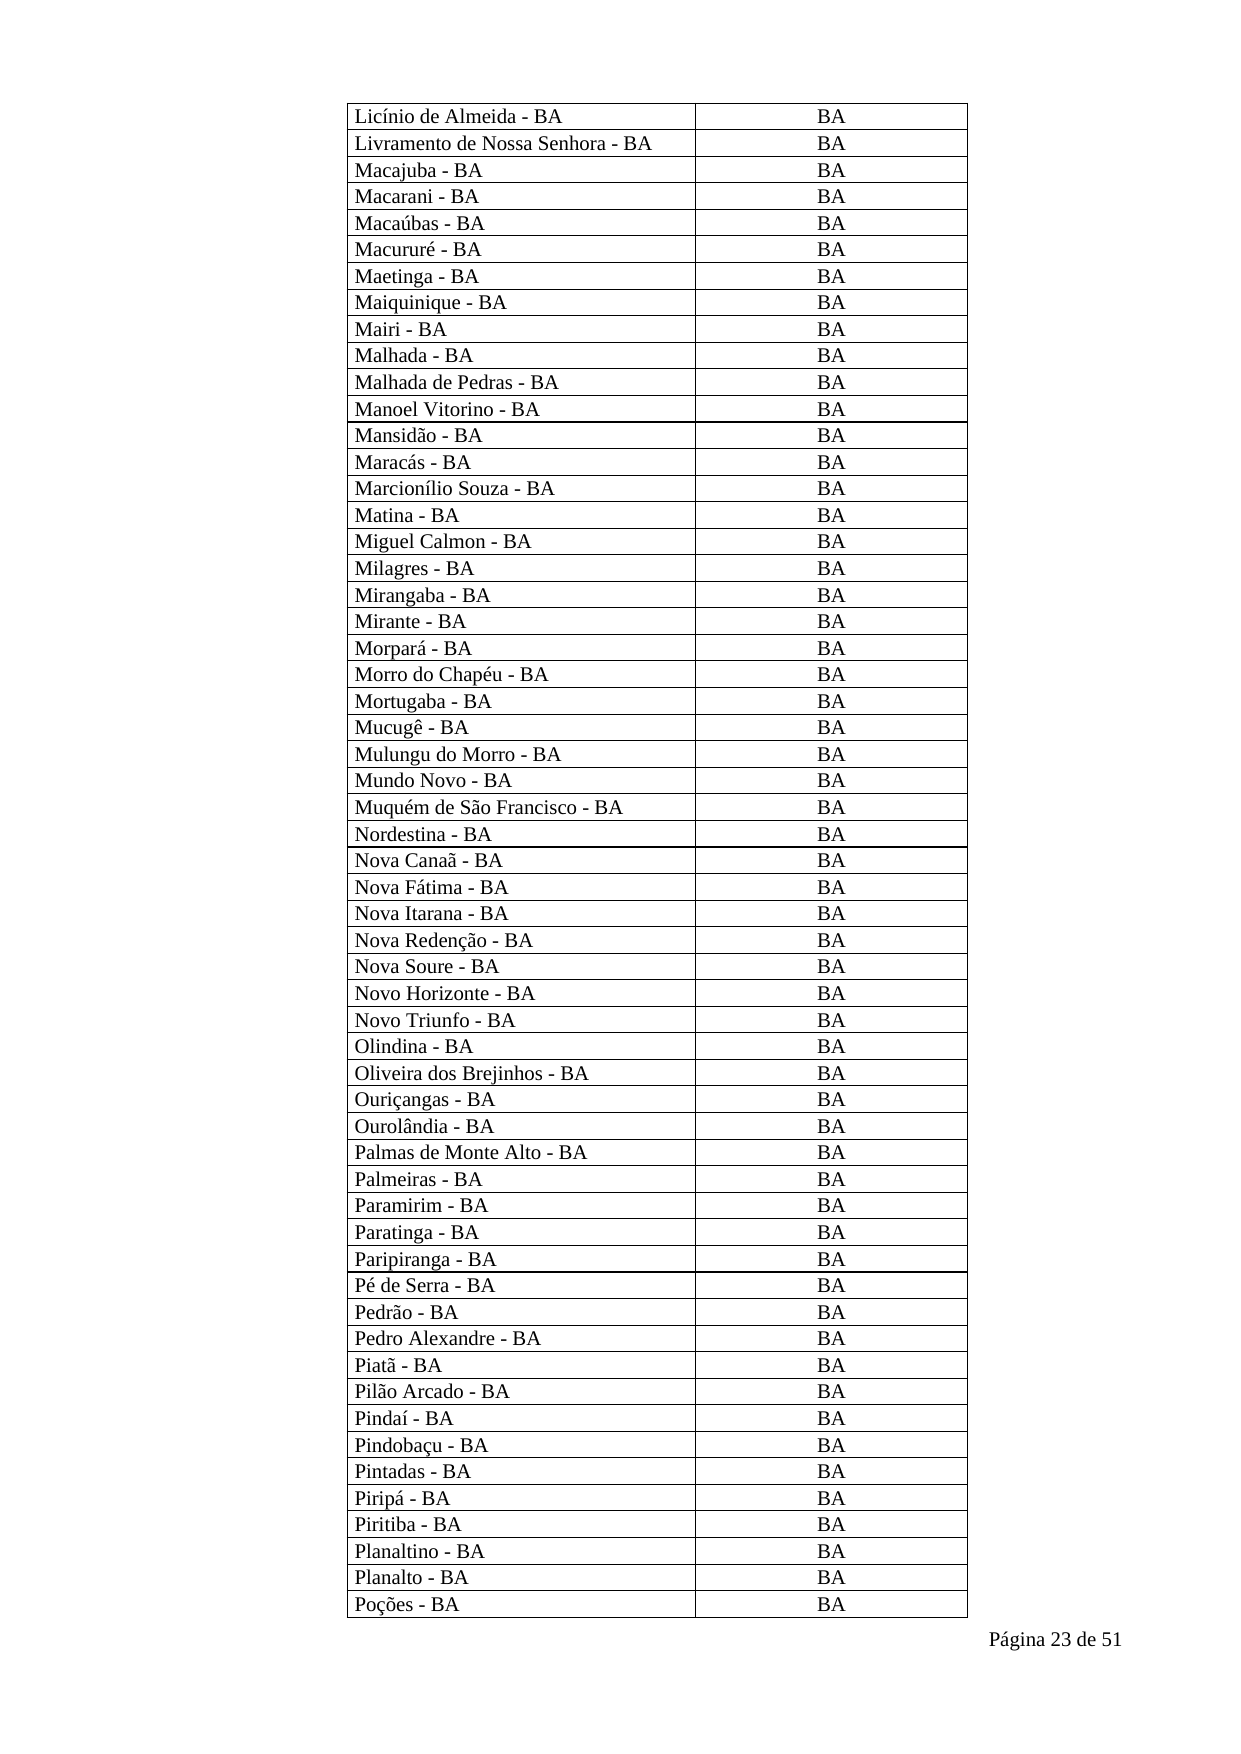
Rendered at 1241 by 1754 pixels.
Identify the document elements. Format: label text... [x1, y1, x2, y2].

table_cell Pedrão - BA [348, 1299, 695, 1324]
table_cell BA [696, 1538, 967, 1563]
table_cell BA [696, 661, 967, 687]
table_cell BA [696, 449, 967, 474]
table_cell Macaúbas - BA [348, 210, 695, 235]
table_cell BA [696, 423, 967, 448]
table_cell Paratinga - BA [348, 1219, 695, 1245]
table_cell BA [696, 1193, 967, 1218]
table_cell BA [696, 1007, 967, 1032]
table_cell BA [696, 1166, 967, 1192]
table_cell BA [696, 927, 967, 953]
table_cell Pintadas - BA [348, 1458, 695, 1484]
table_cell Macururé - BA [348, 236, 695, 262]
table_cell Pindobaçu - BA [348, 1432, 695, 1457]
table_cell Macarani - BA [348, 183, 695, 209]
table_cell Pindaí - BA [348, 1405, 695, 1431]
table_cell Mirante - BA [348, 608, 695, 634]
table_cell BA [696, 1565, 967, 1590]
table_cell BA [696, 715, 967, 740]
table_cell BA [696, 608, 967, 634]
table_cell Livramento de Nossa Senhora - BA [348, 130, 695, 156]
table_cell BA [696, 529, 967, 554]
table_cell BA [696, 848, 967, 873]
table_cell Paripiranga - BA [348, 1246, 695, 1271]
table_cell BA [696, 582, 967, 607]
table_cell Piripá - BA [348, 1485, 695, 1510]
table_cell Poções - BA [348, 1591, 695, 1617]
table_cell Matina - BA [348, 502, 695, 528]
table_cell Morpará - BA [348, 635, 695, 660]
table_cell Mucugê - BA [348, 715, 695, 740]
table_cell BA [696, 1485, 967, 1510]
table_cell BA [696, 741, 967, 767]
table_cell Maracás - BA [348, 449, 695, 474]
table_cell BA [696, 1511, 967, 1537]
table_cell BA [696, 263, 967, 288]
table_cell BA [696, 1140, 967, 1165]
table_cell Nordestina - BA [348, 821, 695, 846]
table_cell Maiquinique - BA [348, 290, 695, 315]
table_cell BA [696, 901, 967, 926]
table_cell BA [696, 236, 967, 262]
table_cell BA [696, 954, 967, 979]
table_cell BA [696, 343, 967, 368]
table_cell Nova Fátima - BA [348, 874, 695, 899]
table_cell BA [696, 1458, 967, 1484]
table_cell Palmeiras - BA [348, 1166, 695, 1192]
table_cell Manoel Vitorino - BA [348, 396, 695, 421]
table_cell BA [696, 104, 967, 129]
table_cell BA [696, 157, 967, 182]
table_cell Mulungu do Morro - BA [348, 741, 695, 767]
table_cell Planalto - BA [348, 1565, 695, 1590]
table_cell Mortugaba - BA [348, 688, 695, 713]
table_cell Mairi - BA [348, 316, 695, 342]
table_cell Nova Redenção - BA [348, 927, 695, 953]
table_cell Olindina - BA [348, 1033, 695, 1059]
table_cell Oliveira dos Brejinhos - BA [348, 1060, 695, 1085]
table_cell BA [696, 768, 967, 793]
table_cell BA [696, 555, 967, 581]
table_cell Nova Soure - BA [348, 954, 695, 979]
table_cell BA [696, 1352, 967, 1378]
table_cell BA [696, 130, 967, 156]
table_cell BA [696, 1113, 967, 1138]
table_cell BA [696, 1273, 967, 1298]
table_cell Mundo Novo - BA [348, 768, 695, 793]
table_cell Piritiba - BA [348, 1511, 695, 1537]
table_cell Mansidão - BA [348, 423, 695, 448]
table_cell Planaltino - BA [348, 1538, 695, 1563]
table_cell Licínio de Almeida - BA [348, 104, 695, 129]
table_cell Pé de Serra - BA [348, 1273, 695, 1298]
table_cell BA [696, 980, 967, 1006]
table_cell BA [696, 396, 967, 421]
table_cell Ouriçangas - BA [348, 1086, 695, 1112]
table_cell BA [696, 688, 967, 713]
table_cell BA [696, 290, 967, 315]
table_cell Palmas de Monte Alto - BA [348, 1140, 695, 1165]
table_cell Malhada de Pedras - BA [348, 369, 695, 395]
table_cell BA [696, 1379, 967, 1404]
table_cell Nova Itarana - BA [348, 901, 695, 926]
table_cell Mirangaba - BA [348, 582, 695, 607]
table_cell Novo Horizonte - BA [348, 980, 695, 1006]
table_cell BA [696, 1060, 967, 1085]
table_cell BA [696, 316, 967, 342]
table_cell Piatã - BA [348, 1352, 695, 1378]
table_cell BA [696, 183, 967, 209]
table_cell Miguel Calmon - BA [348, 529, 695, 554]
table_cell BA [696, 210, 967, 235]
table_cell BA [696, 794, 967, 820]
table_cell Paramirim - BA [348, 1193, 695, 1218]
table_cell BA [696, 874, 967, 899]
table_cell Pilão Arcado - BA [348, 1379, 695, 1404]
table_cell BA [696, 1432, 967, 1457]
table_cell BA [696, 1246, 967, 1271]
table_cell BA [696, 1033, 967, 1059]
table_cell Macajuba - BA [348, 157, 695, 182]
table_cell Nova Canaã - BA [348, 848, 695, 873]
table_cell Muquém de São Francisco - BA [348, 794, 695, 820]
table_cell Morro do Chapéu - BA [348, 661, 695, 687]
table_cell Maetinga - BA [348, 263, 695, 288]
table_cell BA [696, 369, 967, 395]
table_cell BA [696, 1591, 967, 1617]
table_cell Marcionílio Souza - BA [348, 476, 695, 501]
table_cell Milagres - BA [348, 555, 695, 581]
table_cell Pedro Alexandre - BA [348, 1326, 695, 1351]
table_cell BA [696, 635, 967, 660]
table_cell BA [696, 502, 967, 528]
table_cell BA [696, 476, 967, 501]
table_cell BA [696, 1405, 967, 1431]
table_cell BA [696, 1086, 967, 1112]
table_cell Ourolândia - BA [348, 1113, 695, 1138]
table_cell BA [696, 1299, 967, 1324]
table_cell BA [696, 1326, 967, 1351]
table_cell BA [696, 1219, 967, 1245]
table_cell BA [696, 821, 967, 846]
table_cell Novo Triunfo - BA [348, 1007, 695, 1032]
table_cell Malhada - BA [348, 343, 695, 368]
